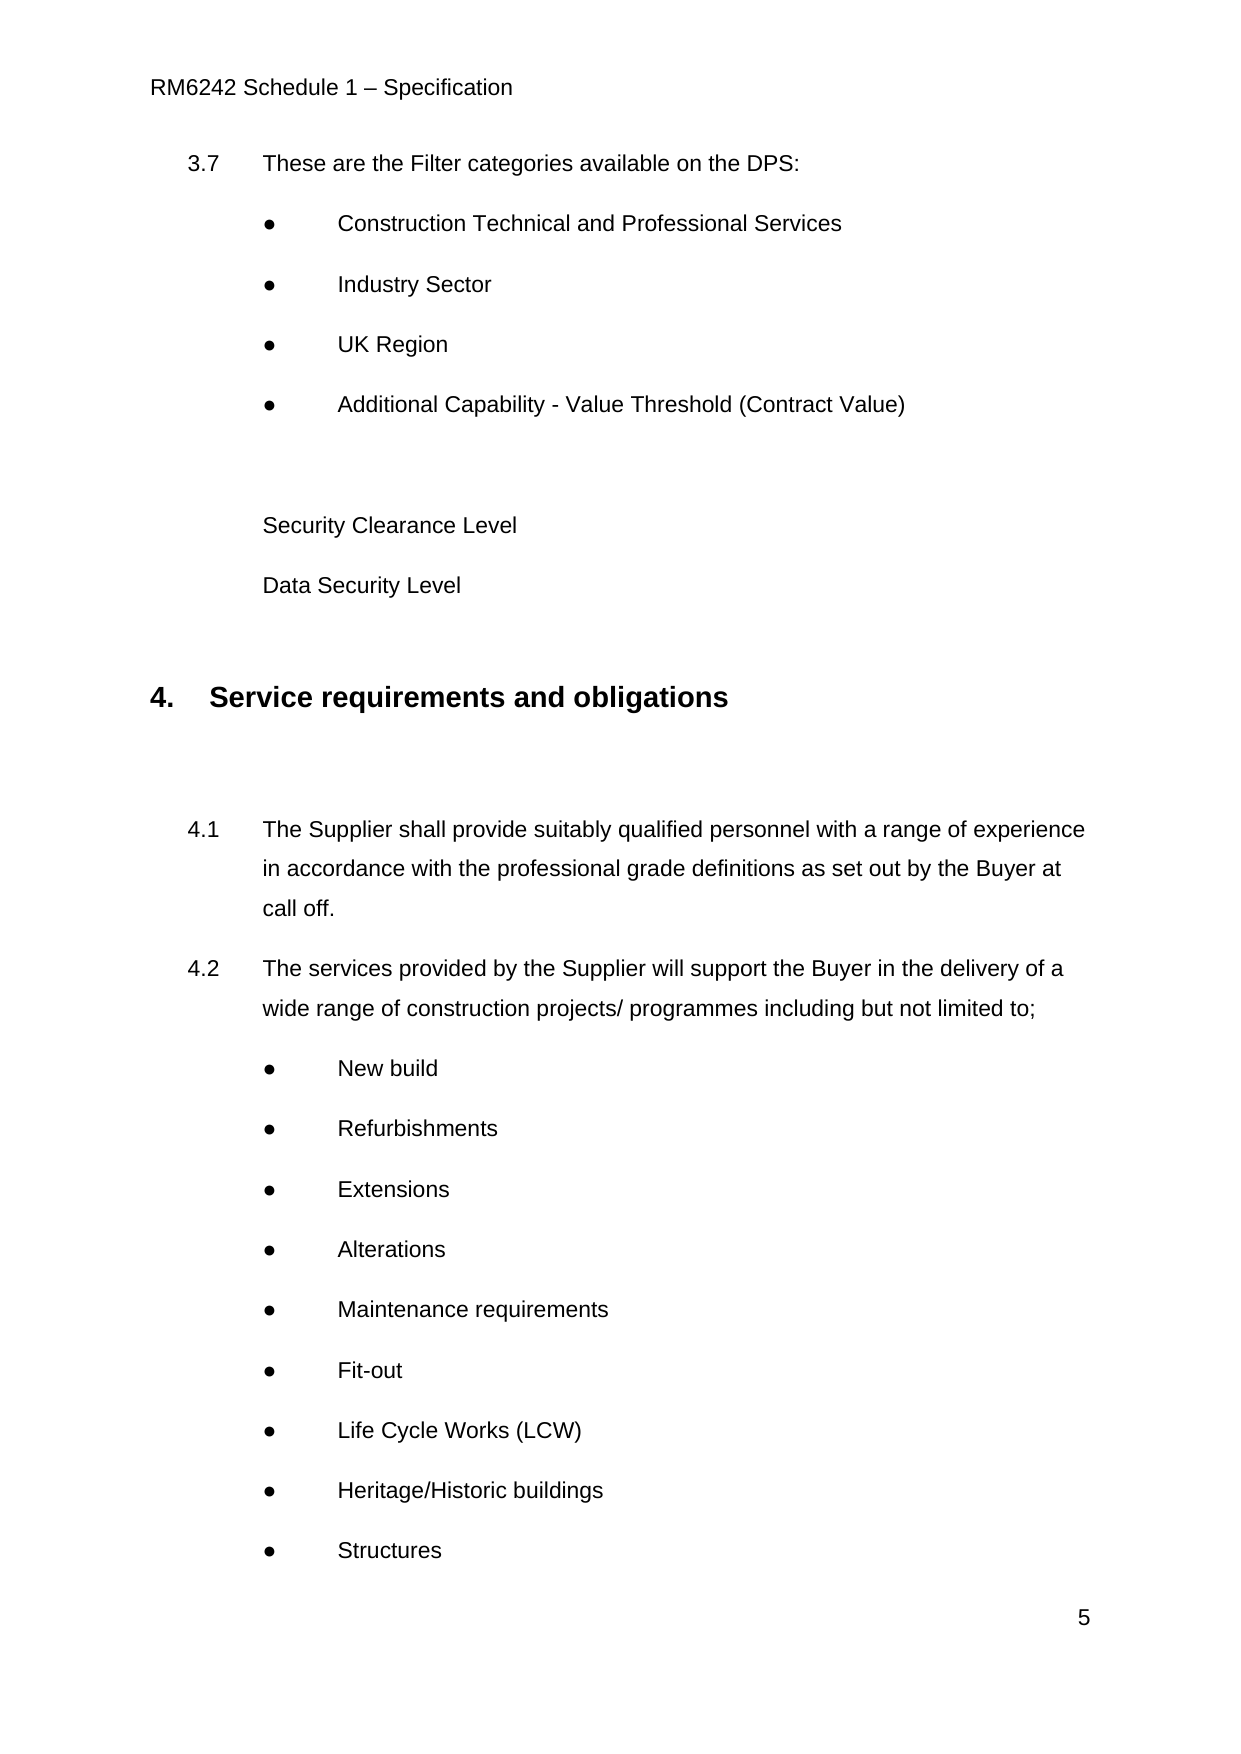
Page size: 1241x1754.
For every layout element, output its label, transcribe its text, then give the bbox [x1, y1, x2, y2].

list ● Construction Technical and Professional Services [262, 210, 1090, 237]
list These are the Filter categories available on the DPS: [187, 150, 1090, 176]
list Security Clearance Level [262, 512, 1090, 538]
list ● Heritage/Historic buildings [262, 1477, 1090, 1503]
list ● Additional Capability - Value Threshold (Contract Value) [262, 391, 1090, 418]
list ● Industry Sector [262, 271, 1090, 297]
list ● UK Region [262, 331, 1090, 357]
list ● Fit-out [262, 1357, 1090, 1383]
list Data Security Level [262, 572, 1090, 598]
list ● New build [262, 1055, 1090, 1081]
list ● Refurbishments [262, 1115, 1090, 1142]
list ● Extensions [262, 1176, 1090, 1202]
list ● Life Cycle Works (LCW) [262, 1417, 1090, 1443]
list The Supplier shall provide suitably qualified personnel with a range of experience in accordance with the professional grade definitions as set out by the Buyer at call off. [187, 816, 1090, 921]
list ● Structures [262, 1537, 1090, 1564]
list ● Alterations [262, 1236, 1090, 1262]
list The services provided by the Supplier will support the Buyer in the delivery of a wide range of construction projects/ programmes including but not limited to; [187, 955, 1090, 1021]
subtitle Service requirements and obligations [150, 680, 1090, 714]
list ● Maintenance requirements [262, 1296, 1090, 1323]
